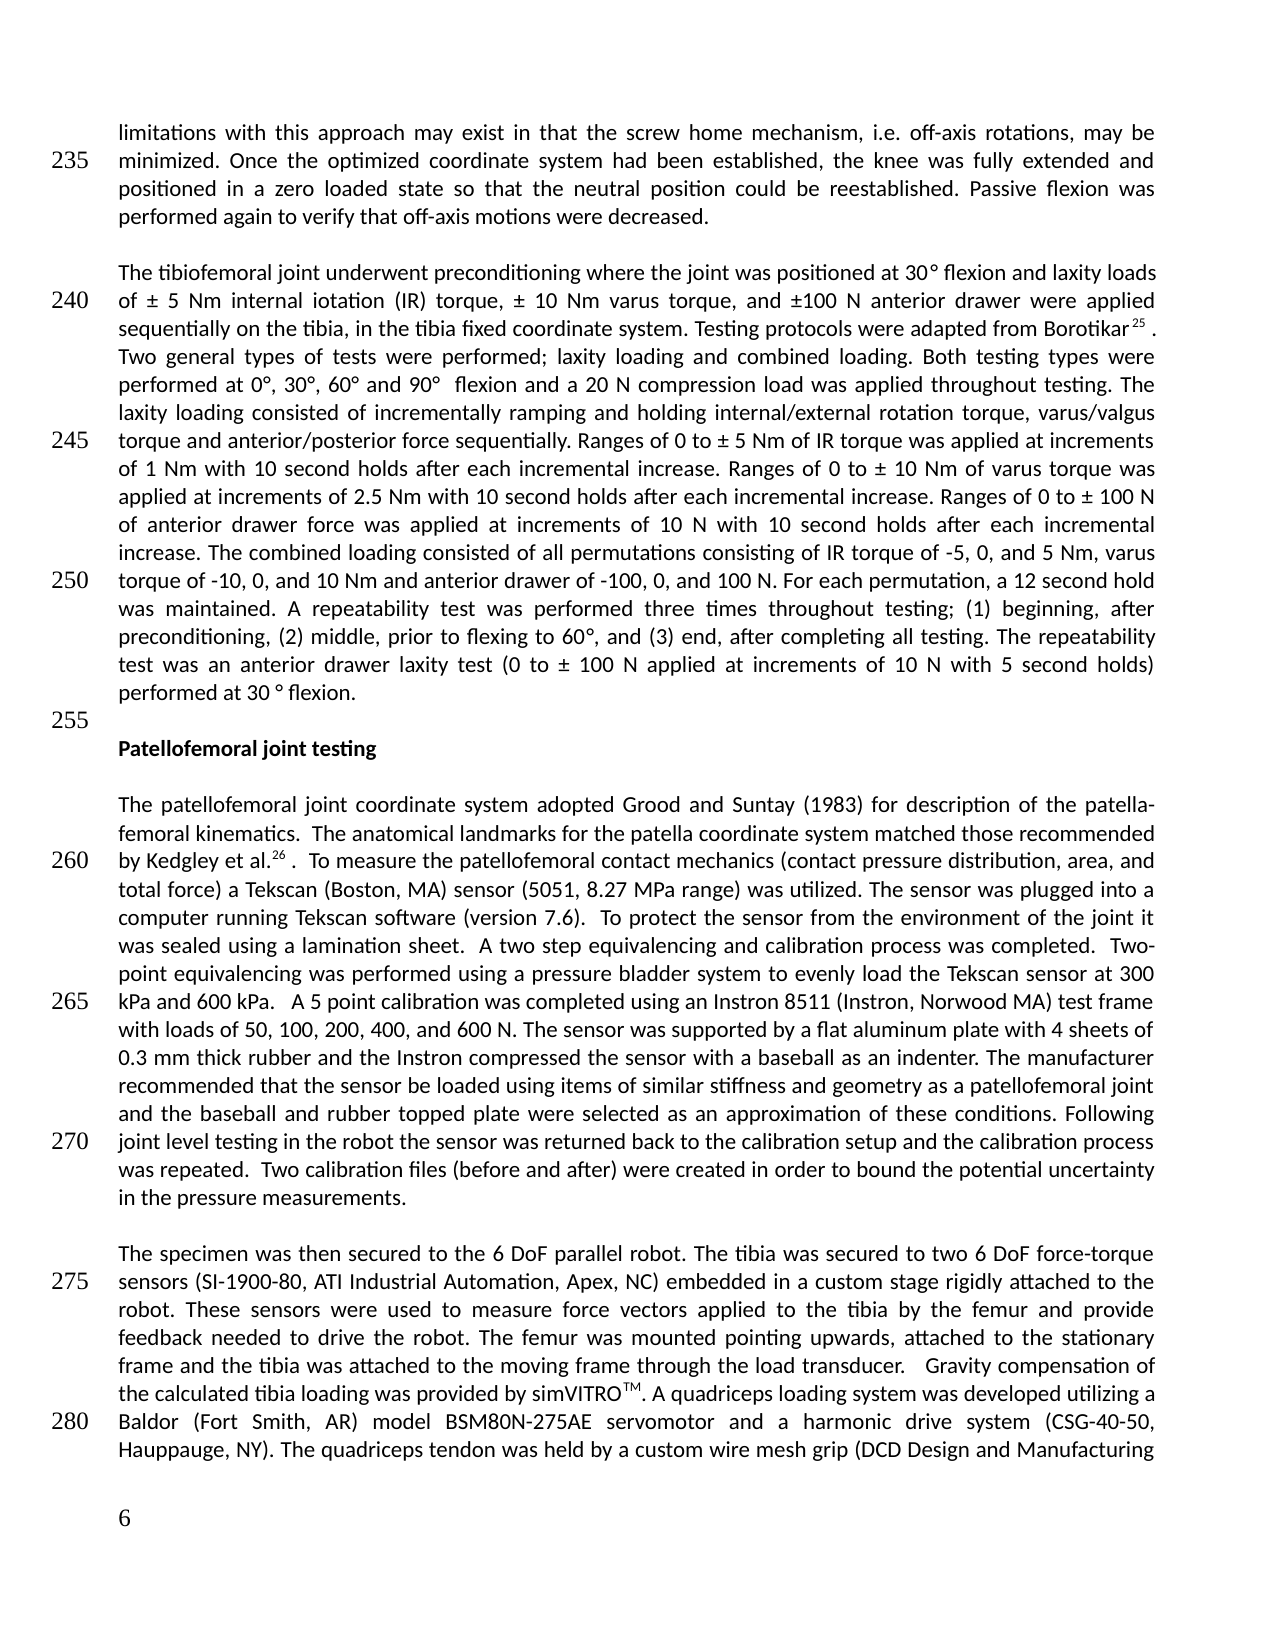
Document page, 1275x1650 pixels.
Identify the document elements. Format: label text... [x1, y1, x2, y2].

text Patellofemoral joint testing [118, 734, 1157, 763]
text The tibiofemoral joint underwent preconditioning where the joint was positioned at 30° flexion and laxity loads of ± 5 Nm internal iotation (IR) torque, ± 10 Nm varus torque, and ±100 N anterior drawer were applied sequentially on the tibia, in the tibia fixed coordinate system. Testing protocols were adapted from Borotikar25 . Two general types of tests were performed; laxity loading and combined loading. Both testing types were performed at 0°, 30°, 60° and 90° flexion and a 20 N compression load was applied throughout testing. The laxity loading consisted of incrementally ramping and holding internal/external rotation torque, varus/valgus torque and anterior/posterior force sequentially. Ranges of 0 to ± 5 Nm of IR torque was applied at increments of 1 Nm with 10 second holds after each incremental increase. Ranges of 0 to ± 10 Nm of varus torque was applied at increments of 2.5 Nm with 10 second holds after each incremental increase. Ranges of 0 to ± 100 N of anterior drawer force was applied at increments of 10 N with 10 second holds after each incremental increase. The combined loading consisted of all permutations consisting of IR torque of -5, 0, and 5 Nm, varus torque of -10, 0, and 10 Nm and anterior drawer of -100, 0, and 100 N. For each permutation, a 12 second hold was maintained. A repeatability test was performed three times throughout testing; (1) beginning, after preconditioning, (2) middle, prior to flexing to 60°, and (3) end, after completing all testing. The repeatability test was an anterior drawer laxity test (0 to ± 100 N applied at increments of 10 N with 5 second holds) performed at 30 ° flexion. [118, 258, 1157, 707]
text The patellofemoral joint coordinate system adopted Grood and Suntay (1983) for description of the patella-femoral kinematics. The anatomical landmarks for the patella coordinate system matched those recommended by Kedgley et al.26 . To measure the patellofemoral contact mechanics (contact pressure distribution, area, and total force) a Tekscan (Boston, MA) sensor (5051, 8.27 MPa range) was utilized. The sensor was plugged into a computer running Tekscan software (version 7.6). To protect the sensor from the environment of the joint it was sealed using a lamination sheet. A two step equivalencing and calibration process was completed. Two-point equivalencing was performed using a pressure bladder system to evenly load the Tekscan sensor at 300 kPa and 600 kPa. A 5 point calibration was completed using an Instron 8511 (Instron, Norwood MA) test frame with loads of 50, 100, 200, 400, and 600 N. The sensor was supported by a flat aluminum plate with 4 sheets of 0.3 mm thick rubber and the Instron compressed the sensor with a baseball as an indenter. The manufacturer recommended that the sensor be loaded using items of similar stiffness and geometry as a patellofemoral joint and the baseball and rubber topped plate were selected as an approximation of these conditions. Following joint level testing in the robot the sensor was returned back to the calibration setup and the calibration process was repeated. Two calibration files (before and after) were created in order to bound the potential uncertainty in the pressure measurements. [118, 791, 1157, 1211]
text The specimen was then secured to the 6 DoF parallel robot. The tibia was secured to two 6 DoF force-torque sensors (SI-1900-80, ATI Industrial Automation, Apex, NC) embedded in a custom stage rigidly attached to the robot. These sensors were used to measure force vectors applied to the tibia by the femur and provide feedback needed to drive the robot. The femur was mounted pointing upwards, attached to the stationary frame and the tibia was attached to the moving frame through the load transducer. Gravity compensation of the calculated tibia loading was provided by simVITROTM. A quadriceps loading system was developed utilizing a Baldor (Fort Smith, AR) model BSM80N-275AE servomotor and a harmonic drive system (CSG-40-50, Hauppauge, NY). The quadriceps tendon was held by a custom wire mesh grip (DCD Design and Manufacturing [118, 1239, 1157, 1463]
text limitations with this approach may exist in that the screw home mechanism, i.e. off-axis rotations, may be minimized. Once the optimized coordinate system had been established, the knee was fully extended and positioned in a zero loaded state so that the neutral position could be reestablished. Passive flexion was performed again to verify that off-axis motions were decreased. [118, 118, 1157, 230]
